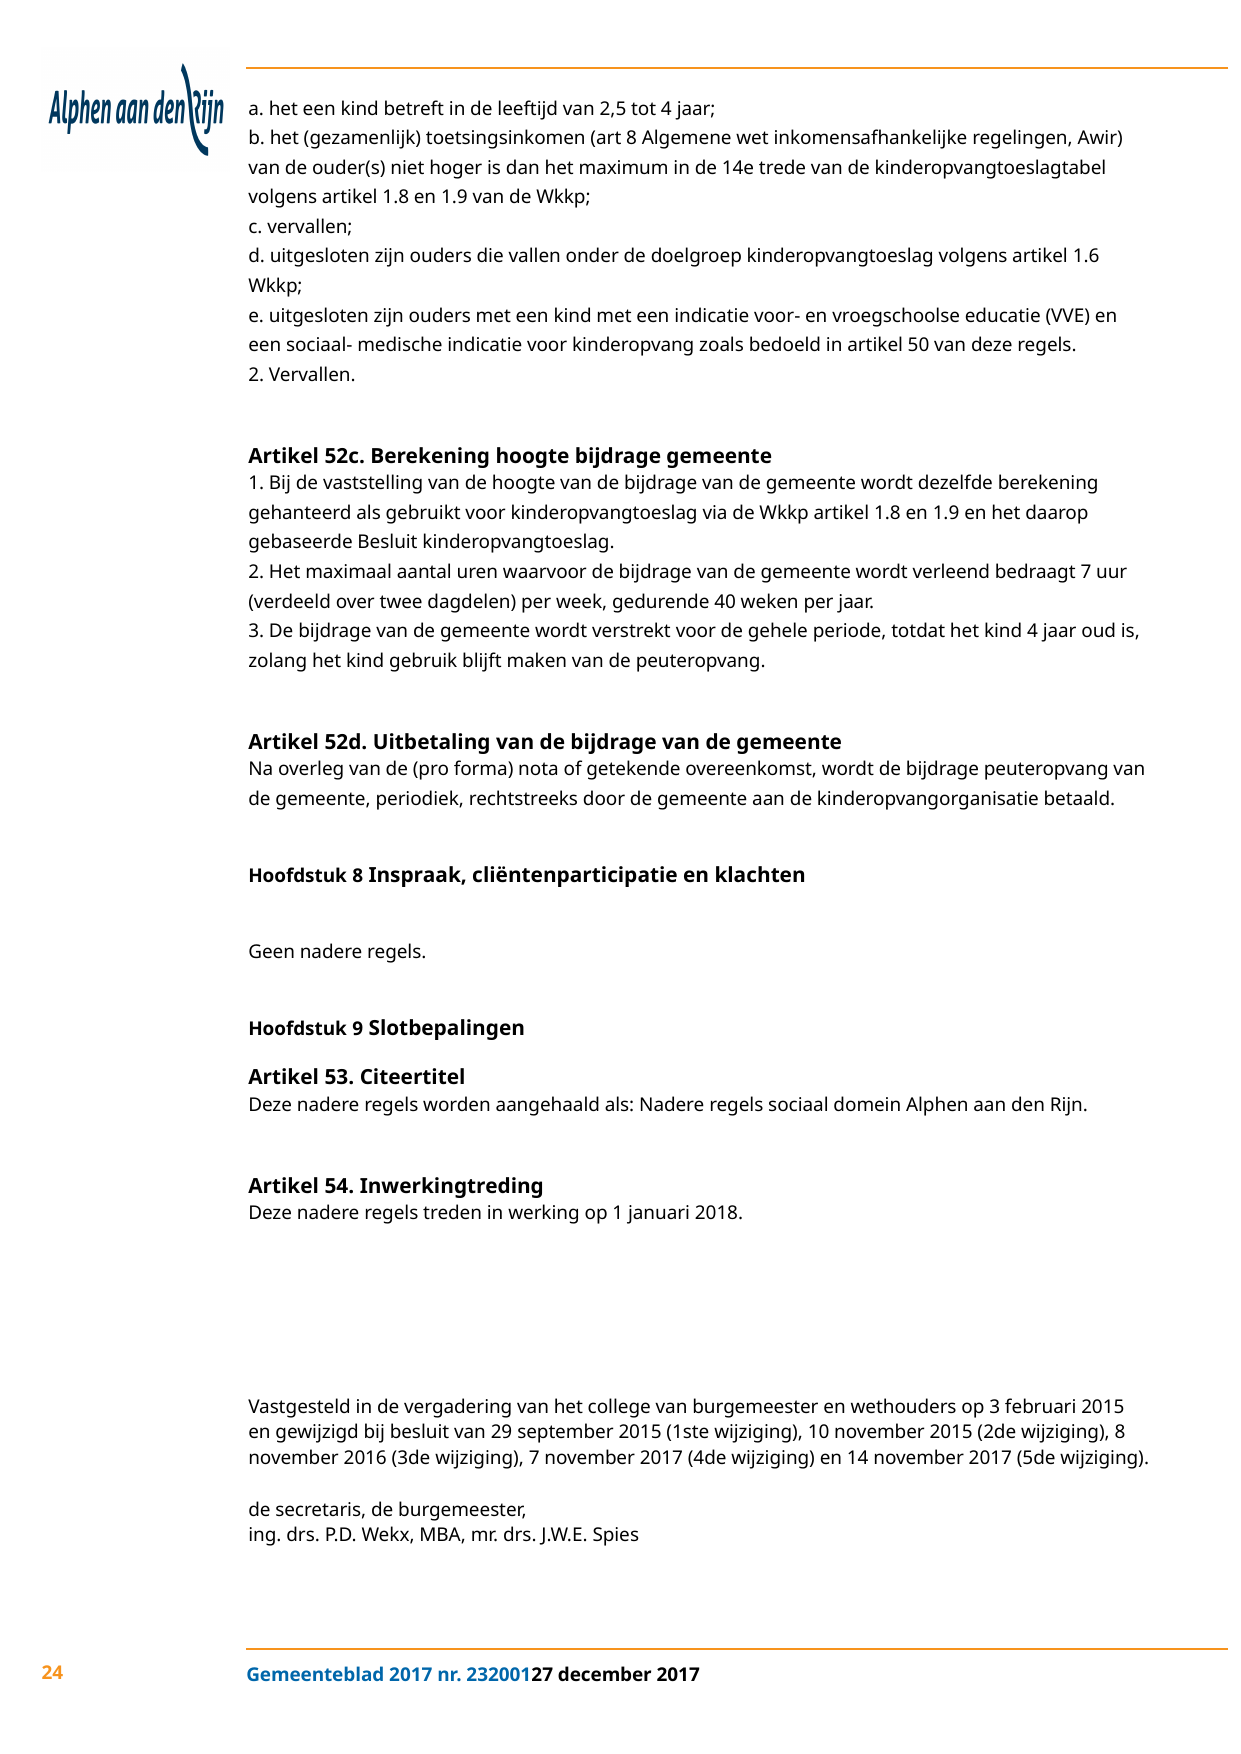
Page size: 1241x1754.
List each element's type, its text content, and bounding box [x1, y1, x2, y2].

text Artikel 54. Inwerkingtreding [248, 1171, 1152, 1199]
text Artikel 52c. Berekening hoogte bijdrage gemeente [248, 441, 1152, 469]
text Deze nadere regels treden in werking op 1 januari 2018. [248, 1199, 1152, 1225]
text Geen nadere regels. [248, 938, 1152, 964]
text de secretaris, de burgemeester, [248, 1496, 1152, 1521]
text c. vervallen; [248, 213, 1152, 239]
text Na overleg van de (pro forma) nota of getekende overeenkomst, wordt de bijdrage peuteropvang van de gemeente, periodiek, rechtstreeks door de gemeente aan de kinderopvangorganisatie betaald. [248, 755, 1152, 811]
text Vastgesteld in de vergadering van het college van burgemeester en wethouders op 3 februari 2015 en gewijzigd bij besluit van 29 september 2015 (1ste wijziging), 10 november 2015 (2de wijziging), 8 november 2016 (3de wijziging), 7 november 2017 (4de wijziging) en 14 november 2017 (5de wijziging). [248, 1393, 1152, 1470]
text Deze nadere regels worden aangehaald als: Nadere regels sociaal domein Alphen aan den Rijn. [248, 1091, 1152, 1117]
text Artikel 52d. Uitbetaling van de bijdrage van de gemeente [248, 727, 1152, 755]
text Hoofdstuk 8 Inspraak, cliëntenparticipatie en klachten [248, 860, 1152, 889]
text Hoofdstuk 9 Slotbepalingen [248, 1013, 1152, 1042]
text b. het (gezamenlijk) toetsingsinkomen (art 8 Algemene wet inkomensafhankelijke regelingen, Awir) van de ouder(s) niet hoger is dan het maximum in de 14e trede van de kinderopvangtoeslagtabel volgens artikel 1.8 en 1.9 van de Wkkp; [248, 124, 1152, 209]
text d. uitgesloten zijn ouders die vallen onder de doelgroep kinderopvangtoeslag volgens artikel 1.6 Wkkp; [248, 243, 1152, 298]
picture [41, 47, 231, 172]
text Artikel 53. Citeertitel [248, 1062, 1152, 1091]
text ing. drs. P.D. Wekx, MBA, mr. drs. J.W.E. Spies [248, 1521, 1152, 1547]
text a. het een kind betreft in de leeftijd van 2,5 tot 4 jaar; [248, 95, 1152, 121]
text 3. De bijdrage van de gemeente wordt verstrekt voor de gehele periode, totdat het kind 4 jaar oud is, zolang het kind gebruik blijft maken van de peuteropvang. [248, 617, 1152, 673]
text 2. Het maximaal aantal uren waarvoor de bijdrage van de gemeente wordt verleend bedraagt 7 uur (verdeeld over twee dagdelen) per week, gedurende 40 weken per jaar. [248, 558, 1152, 613]
text 2. Vervallen. [248, 361, 1152, 387]
text e. uitgesloten zijn ouders met een kind met een indicatie voor- en vroegschoolse educatie (VVE) en een sociaal- medische indicatie voor kinderopvang zoals bedoeld in artikel 50 van deze regels. [248, 302, 1152, 357]
text 1. Bij de vaststelling van de hoogte van de bijdrage van de gemeente wordt dezelfde berekening gehanteerd als gebruikt voor kinderopvangtoeslag via de Wkkp artikel 1.8 en 1.9 en het daarop gebaseerde Besluit kinderopvangtoeslag. [248, 469, 1152, 554]
